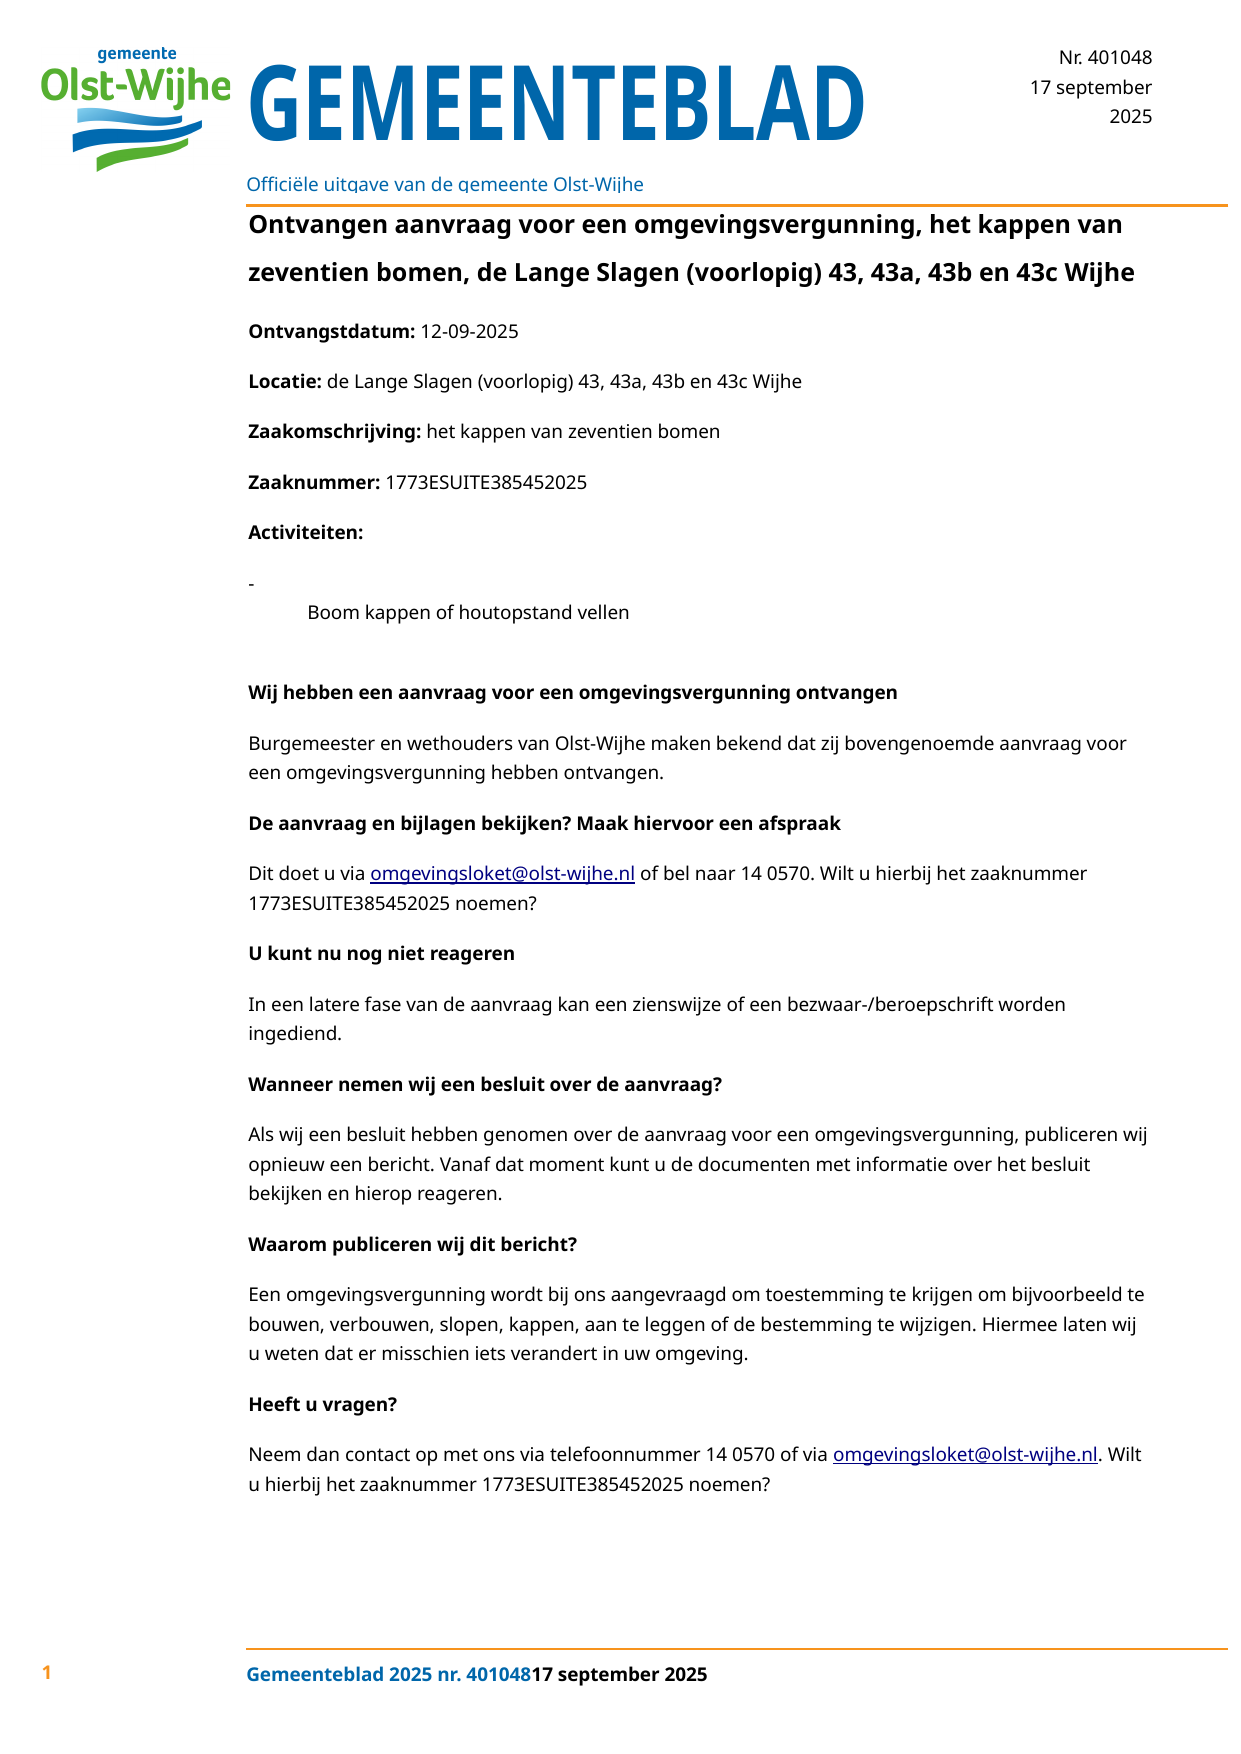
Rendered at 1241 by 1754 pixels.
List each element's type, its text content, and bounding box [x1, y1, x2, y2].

text Locatie: de Lange Slagen (voorlopig) 43, 43a, 43b en 43c Wijhe [248, 368, 1152, 394]
picture [41, 47, 231, 172]
text Ontvangstdatum: 12-09-2025 [248, 318, 1152, 344]
text U kunt nu nog niet reageren [248, 940, 1152, 966]
text In een latere fase van de aanvraag kan een zienswijze of een bezwaar-/beroepschrift worden ingediend. [248, 991, 1152, 1046]
text Dit doet u via omgevingsloket@olst-wijhe.nl of bel naar 14 0570. Wilt u hierbij het zaaknummer 1773ESUITE385452025 noemen? [248, 860, 1152, 916]
list Boom kappen of houtopstand vellen [248, 599, 1152, 625]
text Zaaknummer: 1773ESUITE385452025 [248, 469, 1152, 495]
text Activiteiten: [248, 519, 1152, 545]
text Waarom publiceren wij dit bericht? [248, 1231, 1152, 1257]
text Ontvangen aanvraag voor een omgevingsvergunning, het kappen van zeventien bomen, de Lange Slagen (voorlopig) 43, 43a, 43b en 43c Wijhe [248, 207, 1152, 288]
text Een omgevingsvergunning wordt bij ons aangevraagd om toestemming te krijgen om bijvoorbeeld te bouwen, verbouwen, slopen, kappen, aan te leggen of de bestemming te wijzigen. Hiermee laten wij u weten dat er misschien iets verandert in uw omgeving. [248, 1281, 1152, 1366]
text Wanneer nemen wij een besluit over de aanvraag? [248, 1071, 1152, 1097]
text Zaakomschrijving: het kappen van zeventien bomen [248, 419, 1152, 444]
text Heeft u vragen? [248, 1391, 1152, 1417]
text Wij hebben een aanvraag voor een omgevingsvergunning ontvangen [248, 679, 1152, 705]
text Burgemeester en wethouders van Olst-Wijhe maken bekend dat zij bovengenoemde aanvraag voor een omgevingsvergunning hebben ontvangen. [248, 730, 1152, 785]
text Als wij een besluit hebben genomen over de aanvraag voor een omgevingsvergunning, publiceren wij opnieuw een bericht. Vanaf dat moment kunt u de documenten met informatie over het besluit bekijken en hierop reageren. [248, 1121, 1152, 1206]
text Neem dan contact op met ons via telefoonnummer 14 0570 of via omgevingsloket@olst-wijhe.nl. Wilt u hierbij het zaaknummer 1773ESUITE385452025 noemen? [248, 1441, 1152, 1497]
text De aanvraag en bijlagen bekijken? Maak hiervoor een afspraak [248, 810, 1152, 836]
